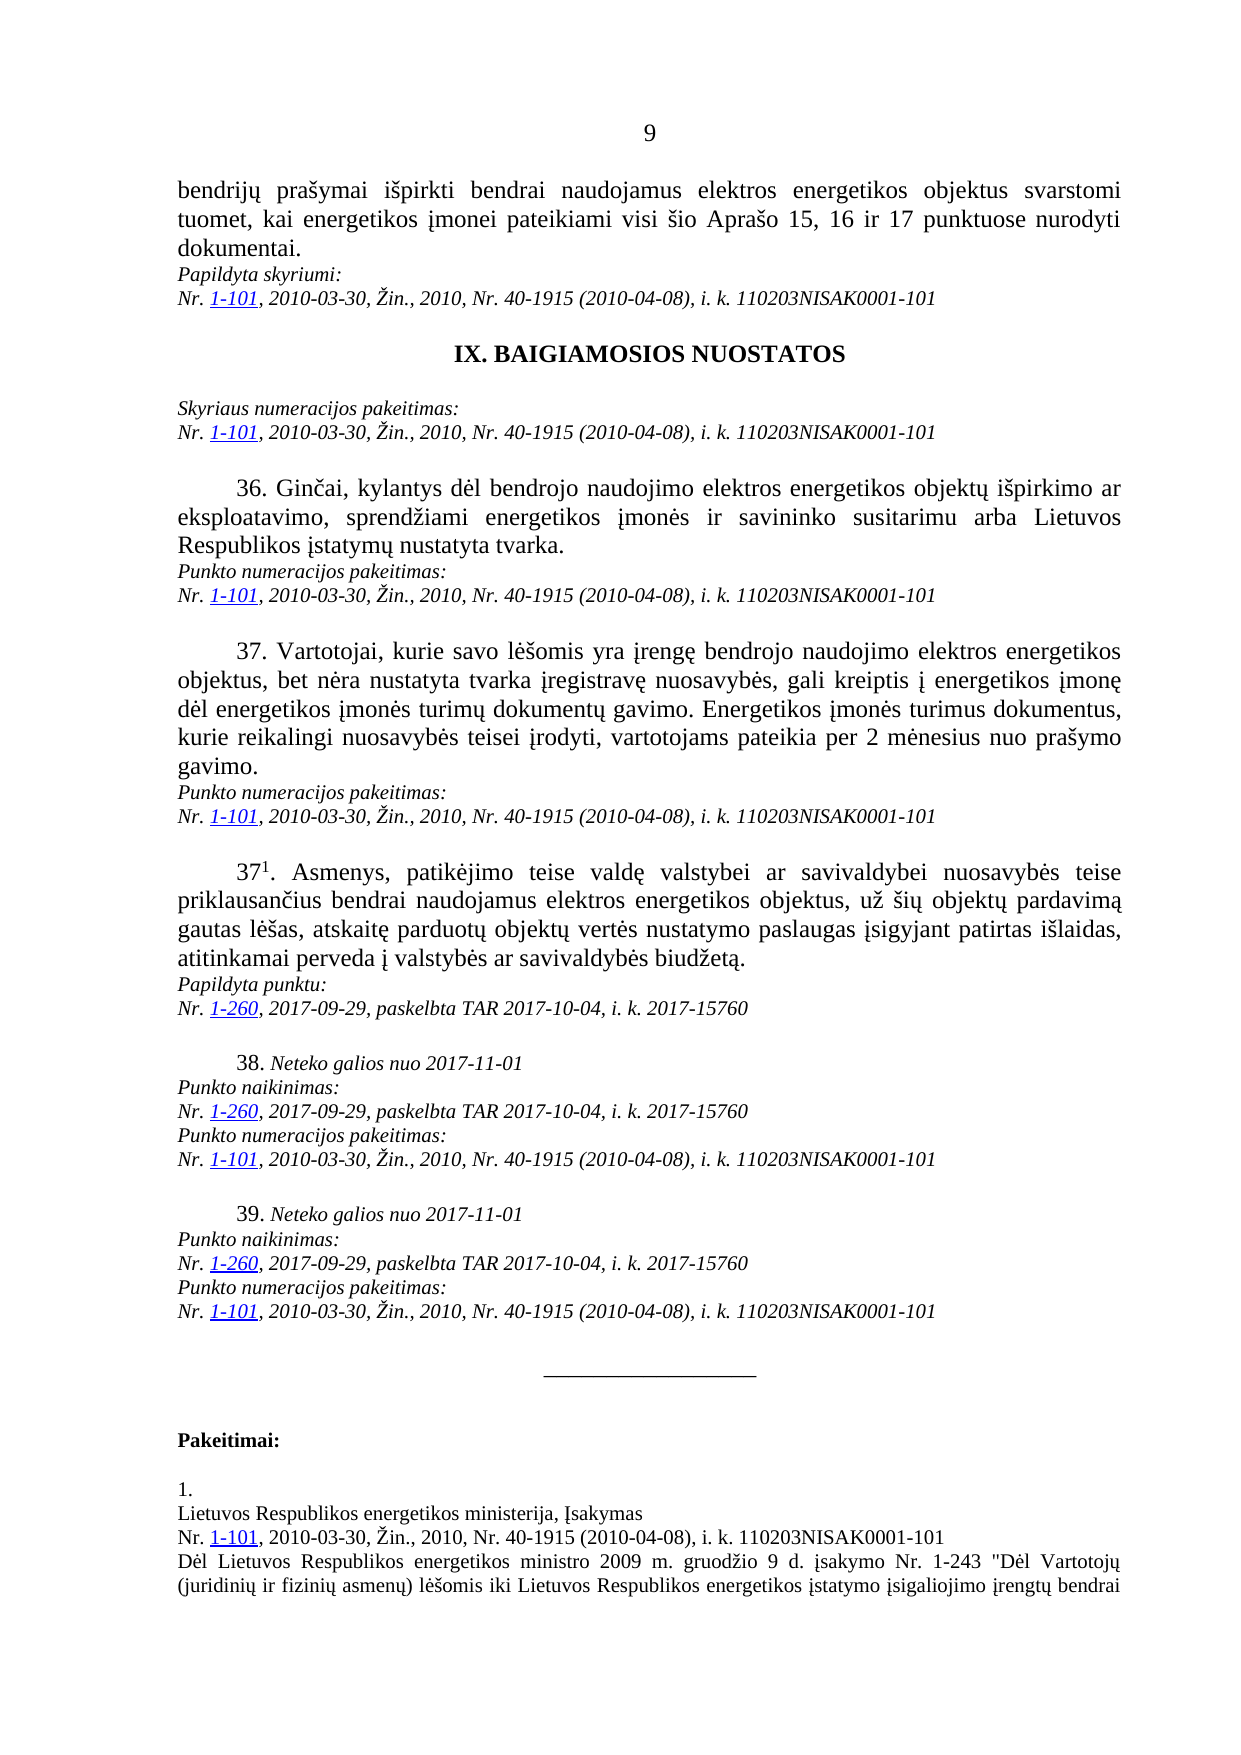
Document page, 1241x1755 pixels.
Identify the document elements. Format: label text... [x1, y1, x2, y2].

text 39. Neteko galios nuo 2017-11-01 [177, 1200, 1122, 1226]
text Nr. 1-101, 2010-03-30, Žin., 2010, Nr. 40-1915 (2010-04-08), i. k. 110203NISAK0001-101 [177, 420, 1122, 444]
text Papildyta punktu: [177, 972, 1122, 996]
text _________________ [177, 1351, 1122, 1380]
text Nr. 1-101, 2010-03-30, Žin., 2010, Nr. 40-1915 (2010-04-08), i. k. 110203NISAK0001-101 [177, 1299, 1122, 1323]
text Nr. 1-101, 2010-03-30, Žin., 2010, Nr. 40-1915 (2010-04-08), i. k. 110203NISAK0001-101 [177, 1147, 1122, 1171]
text 37. Vartotojai, kurie savo lėšomis yra įrengę bendrojo naudojimo elektros energetikos objektus, bet nėra nustatyta tvarka įregistravę nuosavybės, gali kreiptis į energetikos įmonę dėl energetikos įmonės turimų dokumentų gavimo. Energetikos įmonės turimus dokumentus, kurie reikalingi nuosavybės teisei įrodyti, vartotojams pateikia per 2 mėnesius nuo prašymo gavimo. [177, 636, 1122, 780]
text Punkto numeracijos pakeitimas: [177, 780, 1122, 804]
text IX. BAIGIAMOSIOS NUOSTATOS [177, 339, 1122, 367]
text Nr. 1-101, 2010-03-30, Žin., 2010, Nr. 40-1915 (2010-04-08), i. k. 110203NISAK0001-101 [177, 804, 1122, 828]
text Punkto naikinimas: [177, 1075, 1122, 1099]
text Nr. 1-101, 2010-03-30, Žin., 2010, Nr. 40-1915 (2010-04-08), i. k. 110203NISAK0001-101 [177, 583, 1122, 607]
text Skyriaus numeracijos pakeitimas: [177, 396, 1122, 420]
text bendrijų prašymai išpirkti bendrai naudojamus elektros energetikos objektus svarstomi tuomet, kai energetikos įmonei pateikiami visi šio Aprašo 15, 16 ir 17 punktuose nurodyti dokumentai. [177, 176, 1122, 262]
text Punkto naikinimas: [177, 1226, 1122, 1251]
text Dėl Lietuvos Respublikos energetikos ministro 2009 m. gruodžio 9 d. įsakymo Nr. 1-243 "Dėl Vartotojų (juridinių ir fizinių asmenų) lėšomis iki Lietuvos Respublikos energetikos įstatymo įsigaliojimo įrengtų bendrai [177, 1549, 1122, 1597]
text 38. Neteko galios nuo 2017-11-01 [177, 1049, 1122, 1075]
text Punkto numeracijos pakeitimas: [177, 1274, 1122, 1299]
text 1. [177, 1476, 1122, 1501]
text Papildyta skyriumi: [177, 262, 1122, 286]
text Punkto numeracijos pakeitimas: [177, 1123, 1122, 1147]
text Nr. 1-101, 2010-03-30, Žin., 2010, Nr. 40-1915 (2010-04-08), i. k. 110203NISAK0001-101 [177, 1524, 1122, 1549]
text Pakeitimai: [177, 1428, 1122, 1452]
text Nr. 1-260, 2017-09-29, paskelbta TAR 2017-10-04, i. k. 2017-15760 [177, 1251, 1122, 1274]
text Nr. 1-260, 2017-09-29, paskelbta TAR 2017-10-04, i. k. 2017-15760 [177, 996, 1122, 1020]
text Lietuvos Respublikos energetikos ministerija, Įsakymas [177, 1501, 1122, 1524]
text 371. Asmenys, patikėjimo teise valdę valstybei ar savivaldybei nuosavybės teise priklausančius bendrai naudojamus elektros energetikos objektus, už šių objektų pardavimą gautas lėšas, atskaitę parduotų objektų vertės nustatymo paslaugas įsigyjant patirtas išlaidas, atitinkamai perveda į valstybės ar savivaldybės biudžetą. [177, 857, 1122, 972]
text 36. Ginčai, kylantys dėl bendrojo naudojimo elektros energetikos objektų išpirkimo ar eksploatavimo, sprendžiami energetikos įmonės ir savininko susitarimu arba Lietuvos Respublikos įstatymų nustatyta tvarka. [177, 473, 1122, 559]
text Punkto numeracijos pakeitimas: [177, 559, 1122, 583]
text Nr. 1-101, 2010-03-30, Žin., 2010, Nr. 40-1915 (2010-04-08), i. k. 110203NISAK0001-101 [177, 286, 1122, 310]
text Nr. 1-260, 2017-09-29, paskelbta TAR 2017-10-04, i. k. 2017-15760 [177, 1099, 1122, 1123]
